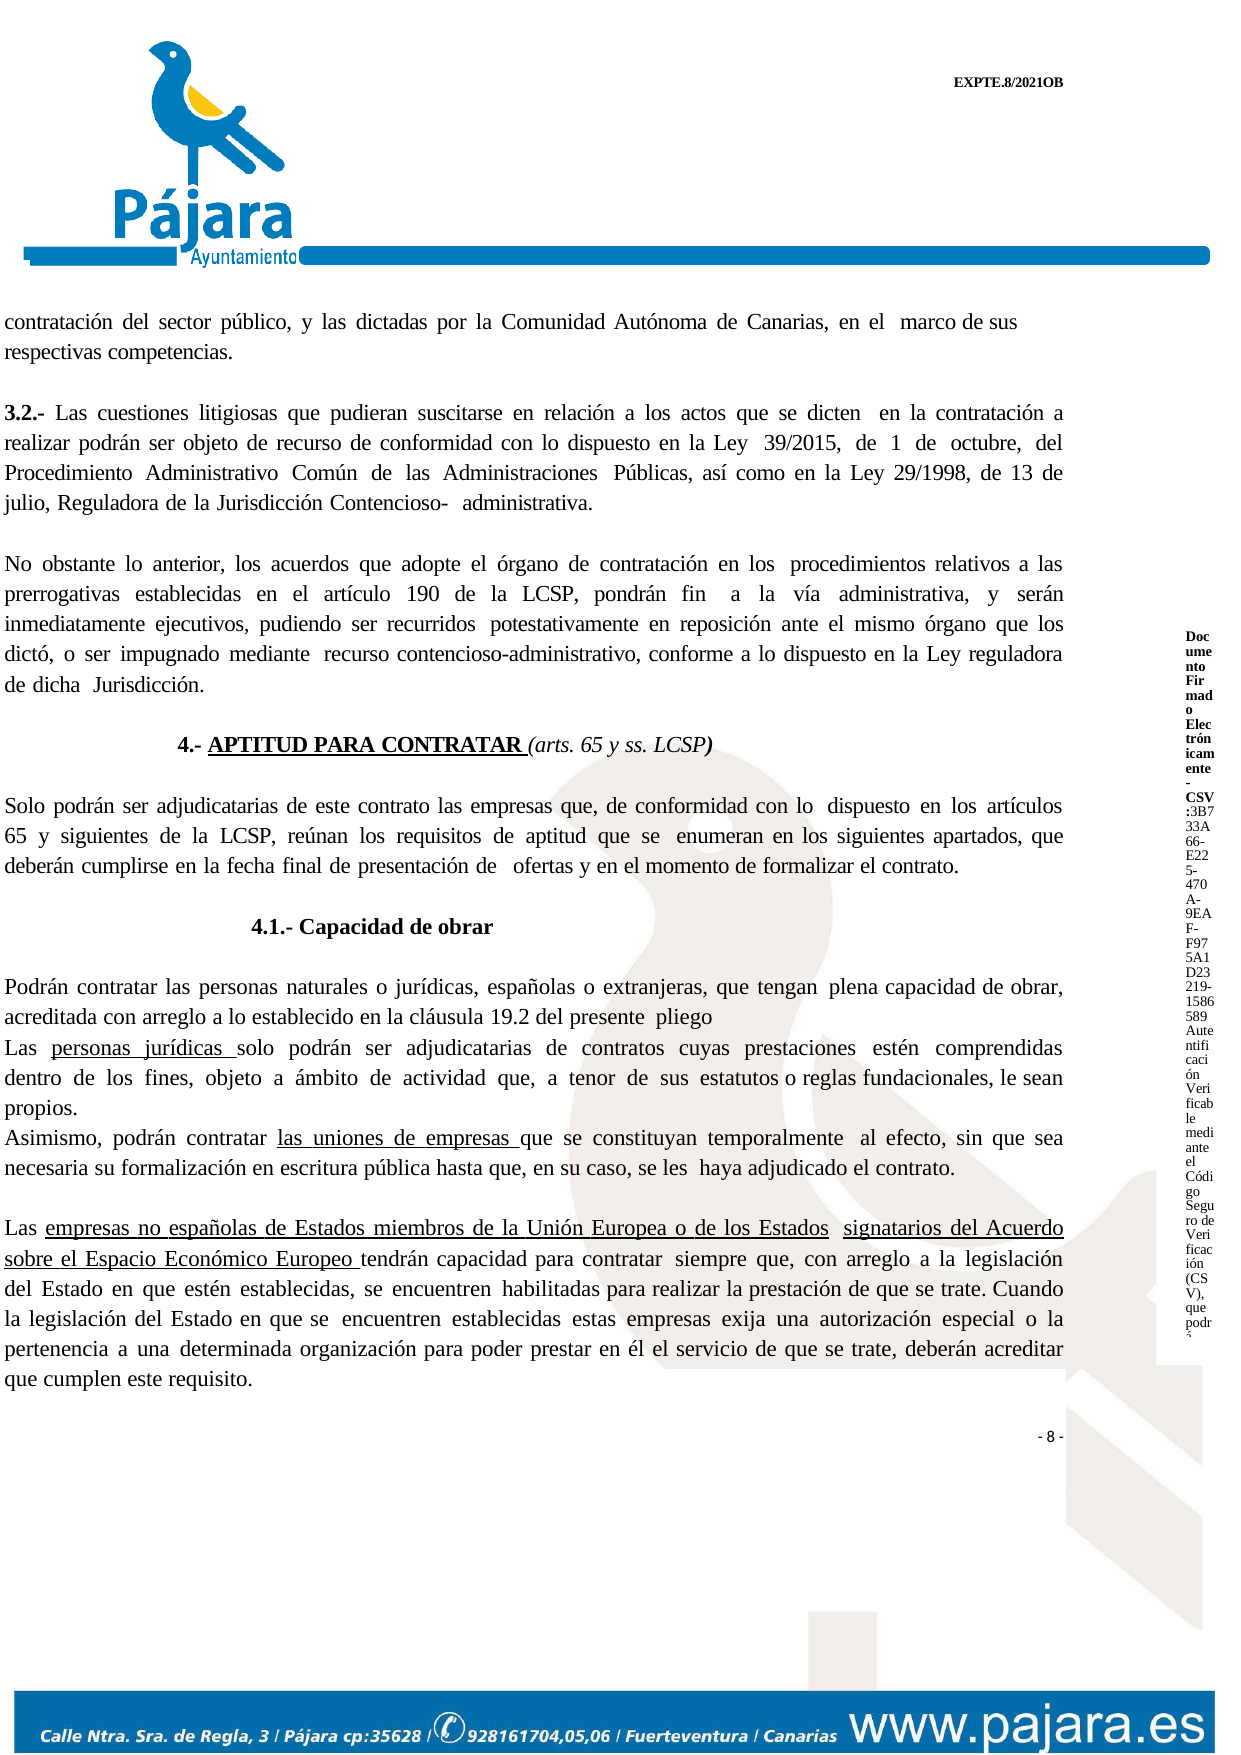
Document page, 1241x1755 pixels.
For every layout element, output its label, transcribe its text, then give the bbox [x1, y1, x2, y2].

text Documento Firmado Electrónicamente - CSV:3B733A66-E225-470A-9EAF-F975A1D23219-1586589 Autentificación Verificable mediante el Código Seguro de Verificación (CSV), que podrá validar en https:\\sede.pajara.es [1185, 630, 1215, 1337]
text - 8 - [4, 1426, 14, 1446]
text 3.2.- Las cuestiones litigiosas que pudieran suscitarse en relación a los actos que se dicten en la contratación a realizar podrán ser objeto de recurso de conformidad con lo dispuesto en la Ley 39/2015, de 1 de octubre, del Procedimiento Administrativo Común de las Administraciones Públicas, así como en la Ley 29/1998, de 13 de julio, Reguladora de la Jurisdicción Contencioso- administrativa. [4, 398, 1064, 516]
text 4.- APTITUD PARA CONTRATAR (arts. 65 y ss. LCSP) [177, 731, 1156, 742]
text No obstante lo anterior, los acuerdos que adopte el órgano de contratación en los procedimientos relativos a las prerrogativas establecidas en el artículo 190 de la LCSP, pondrán fin a la vía administrativa, y serán inmediatamente ejecutivos, pudiendo ser recurridos potestativamente en reposición ante el mismo órgano que los dictó, o ser impugnado mediante recurso contencioso-administrativo, conforme a lo dispuesto en la Ley reguladora de dicha Jurisdicción. [4, 550, 1064, 697]
text contratación del sector público, y las dictadas por la Comunidad Autónoma de Canarias, en el marco de sus respectivas competencias. [4, 308, 1062, 364]
